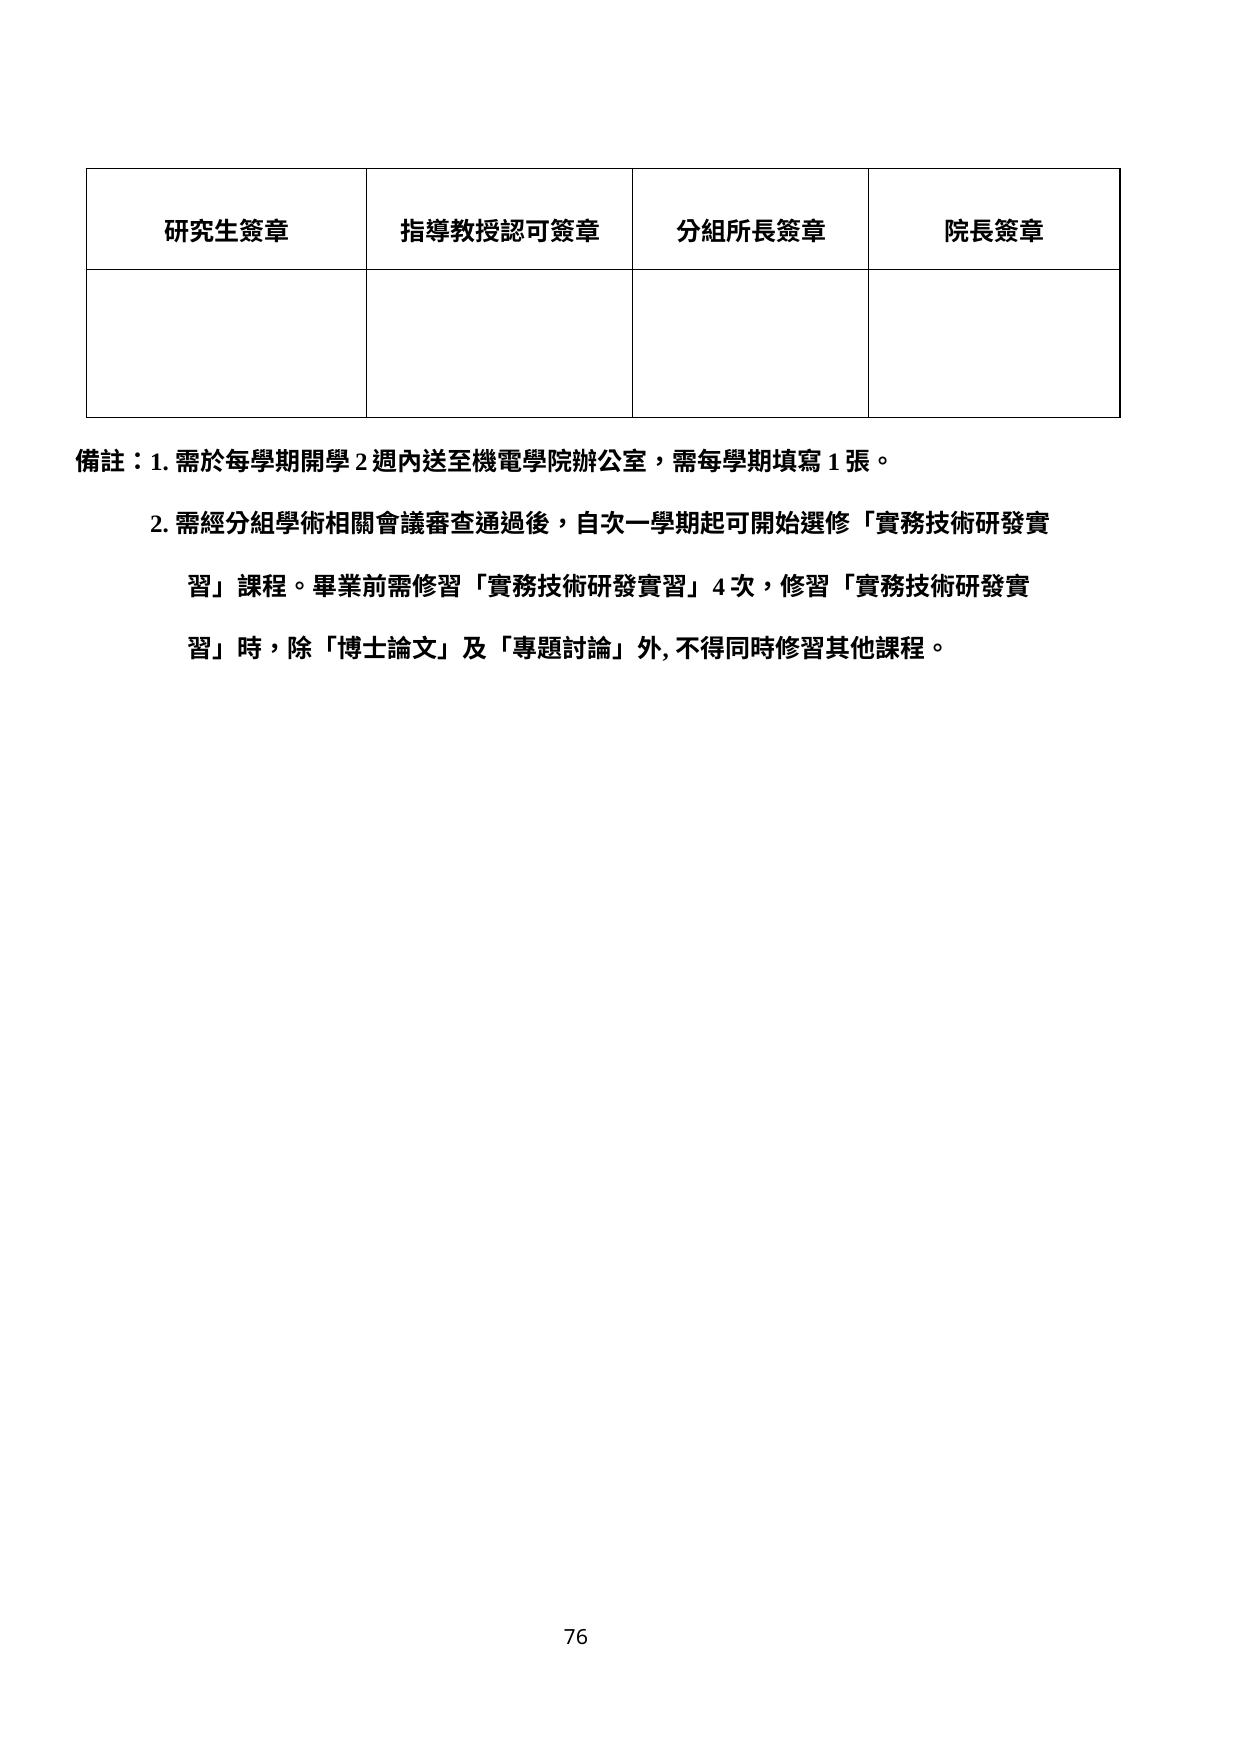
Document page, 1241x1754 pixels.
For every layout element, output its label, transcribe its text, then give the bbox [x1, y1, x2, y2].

table_cell [869, 270, 1119, 417]
table_cell [367, 270, 632, 417]
text 2. 需經分組學術相關會議審查通過後，自次一學期起可開始選修「實務技術研發實習」課程。畢業前需修習「實務技術研發實習」4次，修習「實務技術研發實習」時，除「博士論文」及「專題討論」外, 不得同時修習其他課程。 [150, 480, 1068, 668]
table_header 指導教授認可簽章 [367, 169, 632, 269]
table_cell [87, 270, 366, 417]
table_header 研究生簽章 [87, 169, 366, 269]
table_header 分組所長簽章 [633, 169, 868, 269]
table_header 院長簽章 [869, 169, 1119, 269]
text 備註：1. 需於每學期開學2週內送至機電學院辦公室，需每學期填寫1張。 [75, 418, 1068, 480]
table_cell [633, 270, 868, 417]
